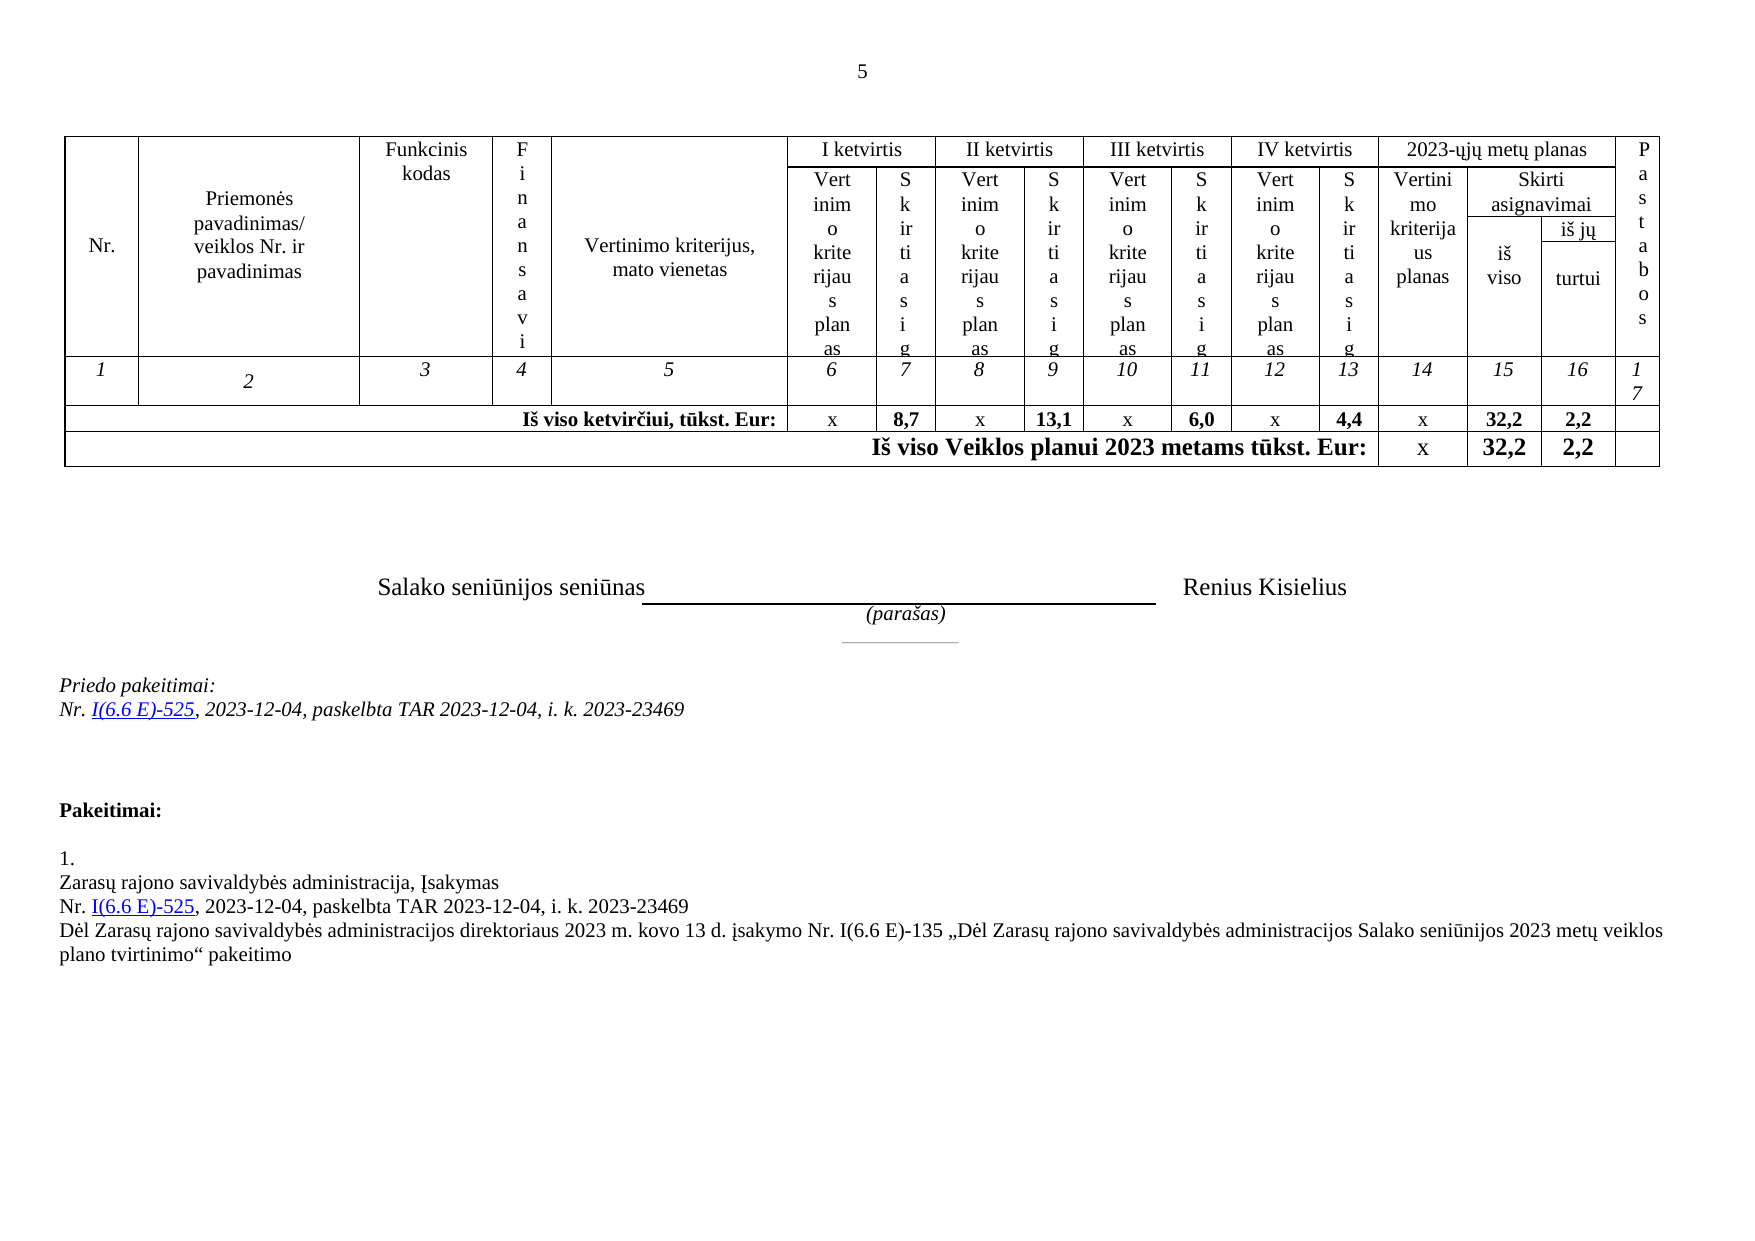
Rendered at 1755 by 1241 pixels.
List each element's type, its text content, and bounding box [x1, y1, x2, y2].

table_cell 2,2 [1542, 432, 1615, 466]
table_cell x [1232, 406, 1319, 431]
table_cell 13 [1320, 357, 1378, 405]
table_cell 12 [1232, 357, 1319, 405]
table_cell Vertinimo kriterijaus planas [1084, 168, 1171, 356]
table_header Funkcinis kodas [360, 137, 492, 356]
text ____________________________ [59, 634, 1666, 644]
table_cell 13,1 [1025, 406, 1083, 431]
text Dėl Zarasų rajono savivaldybės administracijos direktoriaus 2023 m. kovo 13 d. įsakymo Nr. I(6.6 E)-135 „Dėl Zarasų rajono savivaldybės administracijos Salako seniūnijos 2023 metų veiklos plano tvirtinimo“ pakeitimo [59, 918, 1666, 966]
table_cell Vertinimo kriterijaus planas [1232, 168, 1319, 356]
text Zarasų rajono savivaldybės administracija, Įsakymas [59, 870, 1666, 894]
table_cell 8,7 [877, 406, 935, 431]
table_cell Vertinimo kriterijaus planas [1379, 168, 1467, 356]
table_cell 32,2 [1468, 406, 1541, 431]
table_cell 15 [1468, 357, 1541, 405]
table_cell 7 [877, 357, 935, 405]
text 1. [59, 846, 1666, 870]
text Pakeitimai: [59, 798, 1666, 822]
table_cell 1 [66, 357, 138, 405]
table_header Priemonės pavadinimas/ veiklos Nr. ir pavadinimas [139, 137, 359, 356]
table_cell Skirti asignavimai [877, 168, 935, 356]
table_cell x [788, 406, 876, 431]
table_cell 2,2 [1542, 406, 1615, 431]
table_cell Vertinimo kriterijaus planas [788, 168, 876, 356]
text Priedo pakeitimai: [59, 673, 1666, 697]
table_cell 5 [552, 357, 787, 405]
table_header Nr. [66, 137, 138, 356]
table_cell 17 [1616, 357, 1659, 405]
table_header Pastabos [1616, 137, 1659, 356]
table_cell [1616, 432, 1659, 466]
table_cell x [1379, 432, 1467, 466]
table_header Finansavimo šaltiniai [493, 137, 551, 356]
table_cell 2 [139, 357, 359, 405]
table_cell iš viso [1468, 217, 1541, 356]
table_cell 4,4 [1320, 406, 1378, 431]
table_header II ketvirtis [936, 137, 1083, 166]
table_cell Skirti asignavimai [1172, 168, 1231, 356]
table_cell 11 [1172, 357, 1231, 405]
text Nr. I(6.6 E)-525, 2023-12-04, paskelbta TAR 2023-12-04, i. k. 2023-23469 [59, 894, 1666, 918]
text (parašas) [59, 601, 1666, 625]
table_cell 8 [936, 357, 1024, 405]
table_header I ketvirtis [788, 137, 935, 166]
table_header 2023-ųjų metų planas [1379, 137, 1615, 166]
table_cell turtui [1542, 242, 1615, 356]
table_cell 10 [1084, 357, 1171, 405]
table_cell Vertinimo kriterijaus planas [936, 168, 1024, 356]
table_cell x [1379, 406, 1467, 431]
table_header Vertinimo kriterijus, mato vienetas [552, 137, 787, 356]
table_cell 3 [360, 357, 492, 405]
table_cell 16 [1542, 357, 1615, 405]
table_cell 32,2 [1468, 432, 1541, 466]
table_header IV ketvirtis [1232, 137, 1378, 166]
table_cell 6 [788, 357, 876, 405]
table_cell Skirti asignavimai [1025, 168, 1083, 356]
table_cell 4 [493, 357, 551, 405]
table_cell 9 [1025, 357, 1083, 405]
table_cell Skirti asignavimai [1320, 168, 1378, 356]
table_cell x [936, 406, 1024, 431]
table_cell iš jų [1542, 217, 1615, 241]
table_cell Iš viso ketvirčiui, tūkst. Eur: [66, 406, 787, 431]
table_cell Skirti asignavimai [1468, 168, 1615, 216]
table_cell x [1084, 406, 1171, 431]
table_header III ketvirtis [1084, 137, 1231, 166]
text Nr. I(6.6 E)-525, 2023-12-04, paskelbta TAR 2023-12-04, i. k. 2023-23469 [59, 697, 1666, 721]
table_cell [1616, 406, 1659, 431]
table_cell 6,0 [1172, 406, 1231, 431]
table_cell Iš viso Veiklos planui 2023 metams tūkst. Eur: [66, 432, 1378, 466]
text Salako seniūnijos seniūnas Renius Kisielius [59, 572, 1666, 601]
table_cell 14 [1379, 357, 1467, 405]
